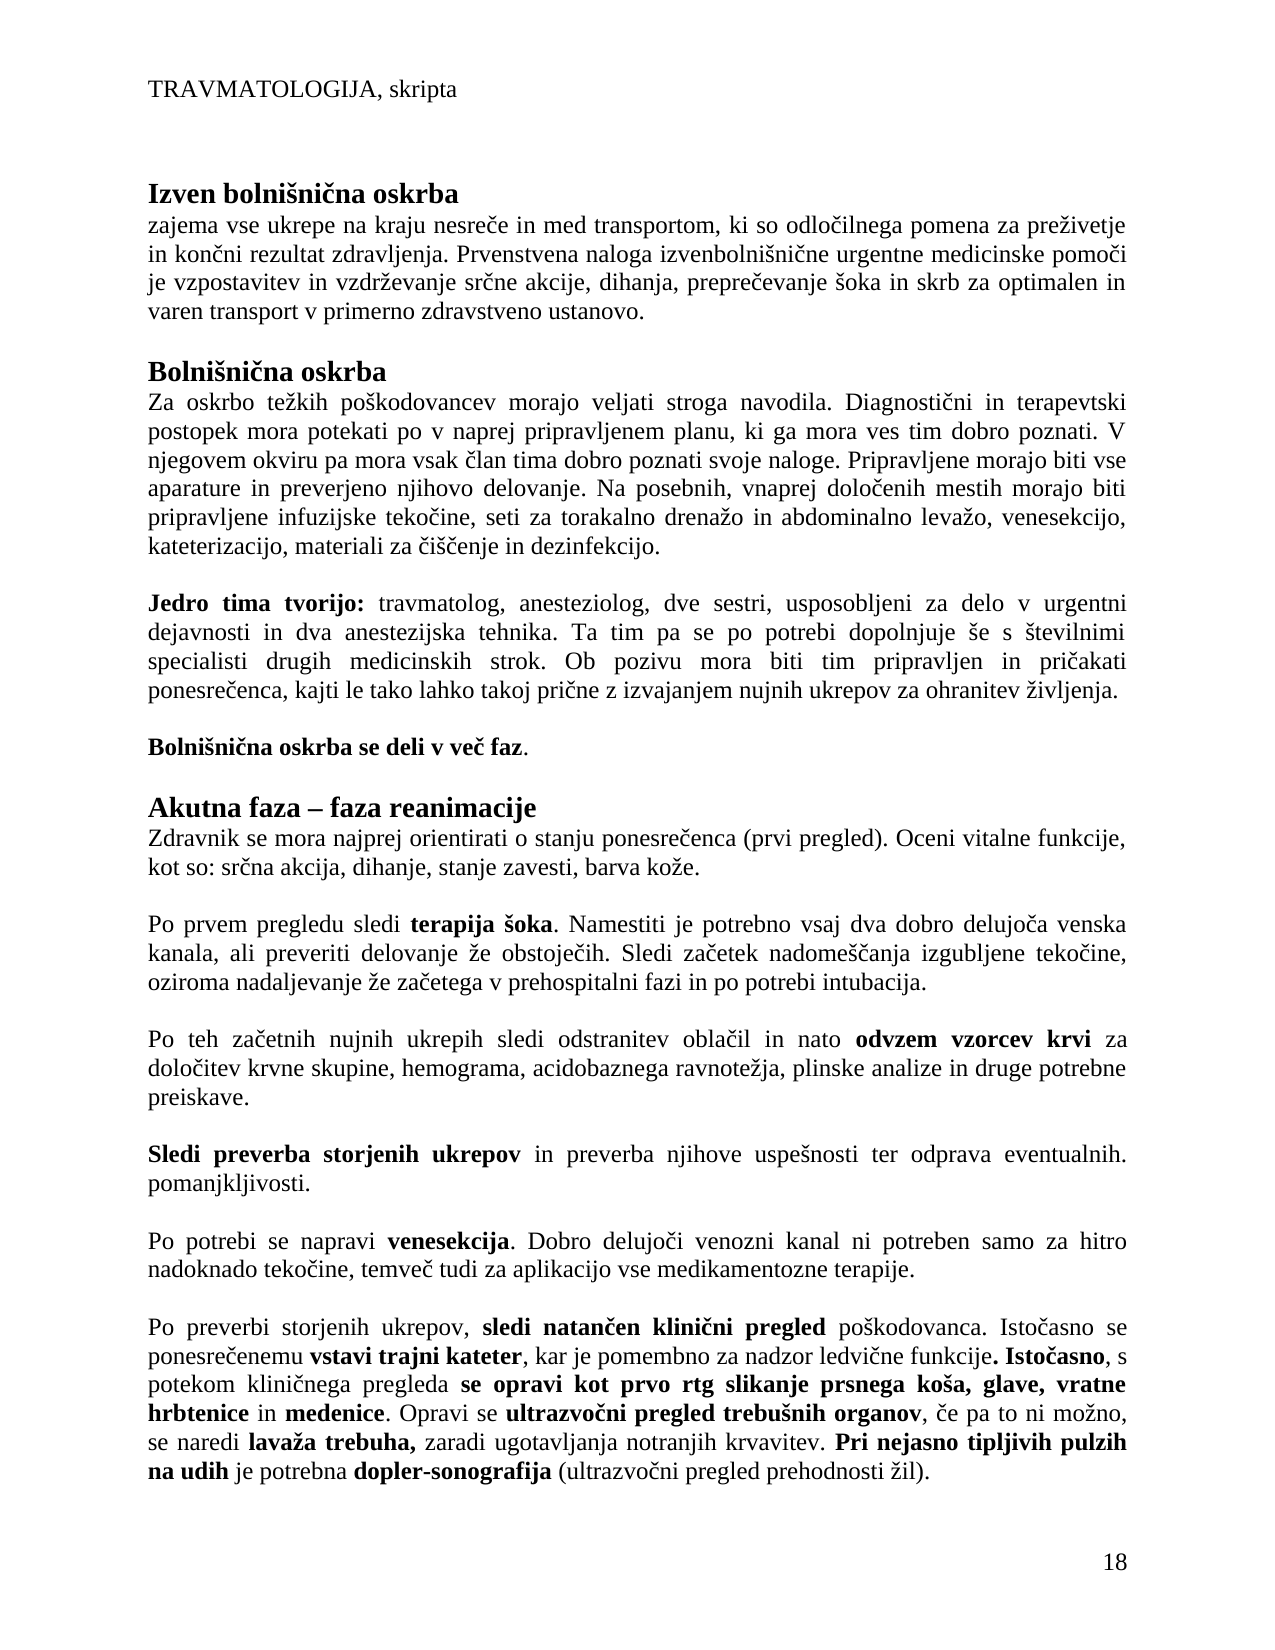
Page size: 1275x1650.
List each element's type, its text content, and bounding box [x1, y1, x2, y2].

text Po prvem pregledu sledi terapija šoka. Namestiti je potrebno vsaj dva dobro delujoča venska kanala, ali preveriti delovanje že obstoječih. Sledi začetek nadomeščanja izgubljene tekočine, oziroma nadaljevanje že začetega v prehospitalni fazi in po potrebi intubacija. [148, 909, 1127, 996]
text zajema vse ukrepe na kraju nesreče in med transportom, ki so odločilnega pomena za preživetje in končni rezultat zdravljenja. Prvenstvena naloga izvenbolnišnične urgentne medicinske pomoči je vzpostavitev in vzdrževanje srčne akcije, dihanja, preprečevanje šoka in skrb za optimalen in varen transport v primerno zdravstveno ustanovo. [148, 210, 1127, 325]
text Akutna faza – faza reanimacije [148, 790, 1127, 823]
text Bolnišnična oskrba se deli v več faz. [148, 732, 1127, 761]
text Jedro tima tvorijo: travmatolog, anesteziolog, dve sestri, usposobljeni za delo v urgentni dejavnosti in dva anestezijska tehnika. Ta tim pa se po potrebi dopolnjuje še s številnimi specialisti drugih medicinskih strok. Ob pozivu mora biti tim pripravljen in pričakati ponesrečenca, kajti le tako lahko takoj prične z izvajanjem nujnih ukrepov za ohranitev življenja. [148, 588, 1127, 703]
text Sledi preverba storjenih ukrepov in preverba njihove uspešnosti ter odprava eventualnih. pomanjkljivosti. [148, 1139, 1127, 1197]
text Zdravnik se mora najprej orientirati o stanju ponesrečenca (prvi pregled). Oceni vitalne funkcije, kot so: srčna akcija, dihanje, stanje zavesti, barva kože. [148, 823, 1127, 881]
text Izven bolnišnična oskrba [148, 176, 1127, 210]
text Za oskrbo težkih poškodovancev morajo veljati stroga navodila. Diagnostični in terapevtski postopek mora potekati po v naprej pripravljenem planu, ki ga mora ves tim dobro poznati. V njegovem okviru pa mora vsak član tima dobro poznati svoje naloge. Pripravljene morajo biti vse aparature in preverjeno njihovo delovanje. Na posebnih, vnaprej določenih mestih morajo biti pripravljene infuzijske tekočine, seti za torakalno drenažo in abdominalno levažo, venesekcijo, kateterizacijo, materiali za čiščenje in dezinfekcijo. [148, 387, 1127, 560]
text Po preverbi storjenih ukrepov, sledi natančen klinični pregled poškodovanca. Istočasno se ponesrečenemu vstavi trajni kateter, kar je pomembno za nadzor ledvične funkcije. Istočasno, s potekom kliničnega pregleda se opravi kot prvo rtg slikanje prsnega koša, glave, vratne hrbtenice in medenice. Opravi se ultrazvočni pregled trebušnih organov, če pa to ni možno, se naredi lavaža trebuha, zaradi ugotavljanja notranjih krvavitev. Pri nejasno tipljivih pulzih na udih je potrebna dopler-sonografija (ultrazvočni pregled prehodnosti žil). [148, 1312, 1127, 1484]
text Po teh začetnih nujnih ukrepih sledi odstranitev oblačil in nato odvzem vzorcev krvi za določitev krvne skupine, hemograma, acidobaznega ravnotežja, plinske analize in druge potrebne preiskave. [148, 1024, 1127, 1111]
text Po potrebi se napravi venesekcija. Dobro delujoči venozni kanal ni potreben samo za hitro nadoknado tekočine, temveč tudi za aplikacijo vse medikamentozne terapije. [148, 1226, 1127, 1283]
subtitle Bolnišnična oskrba [148, 354, 1127, 387]
